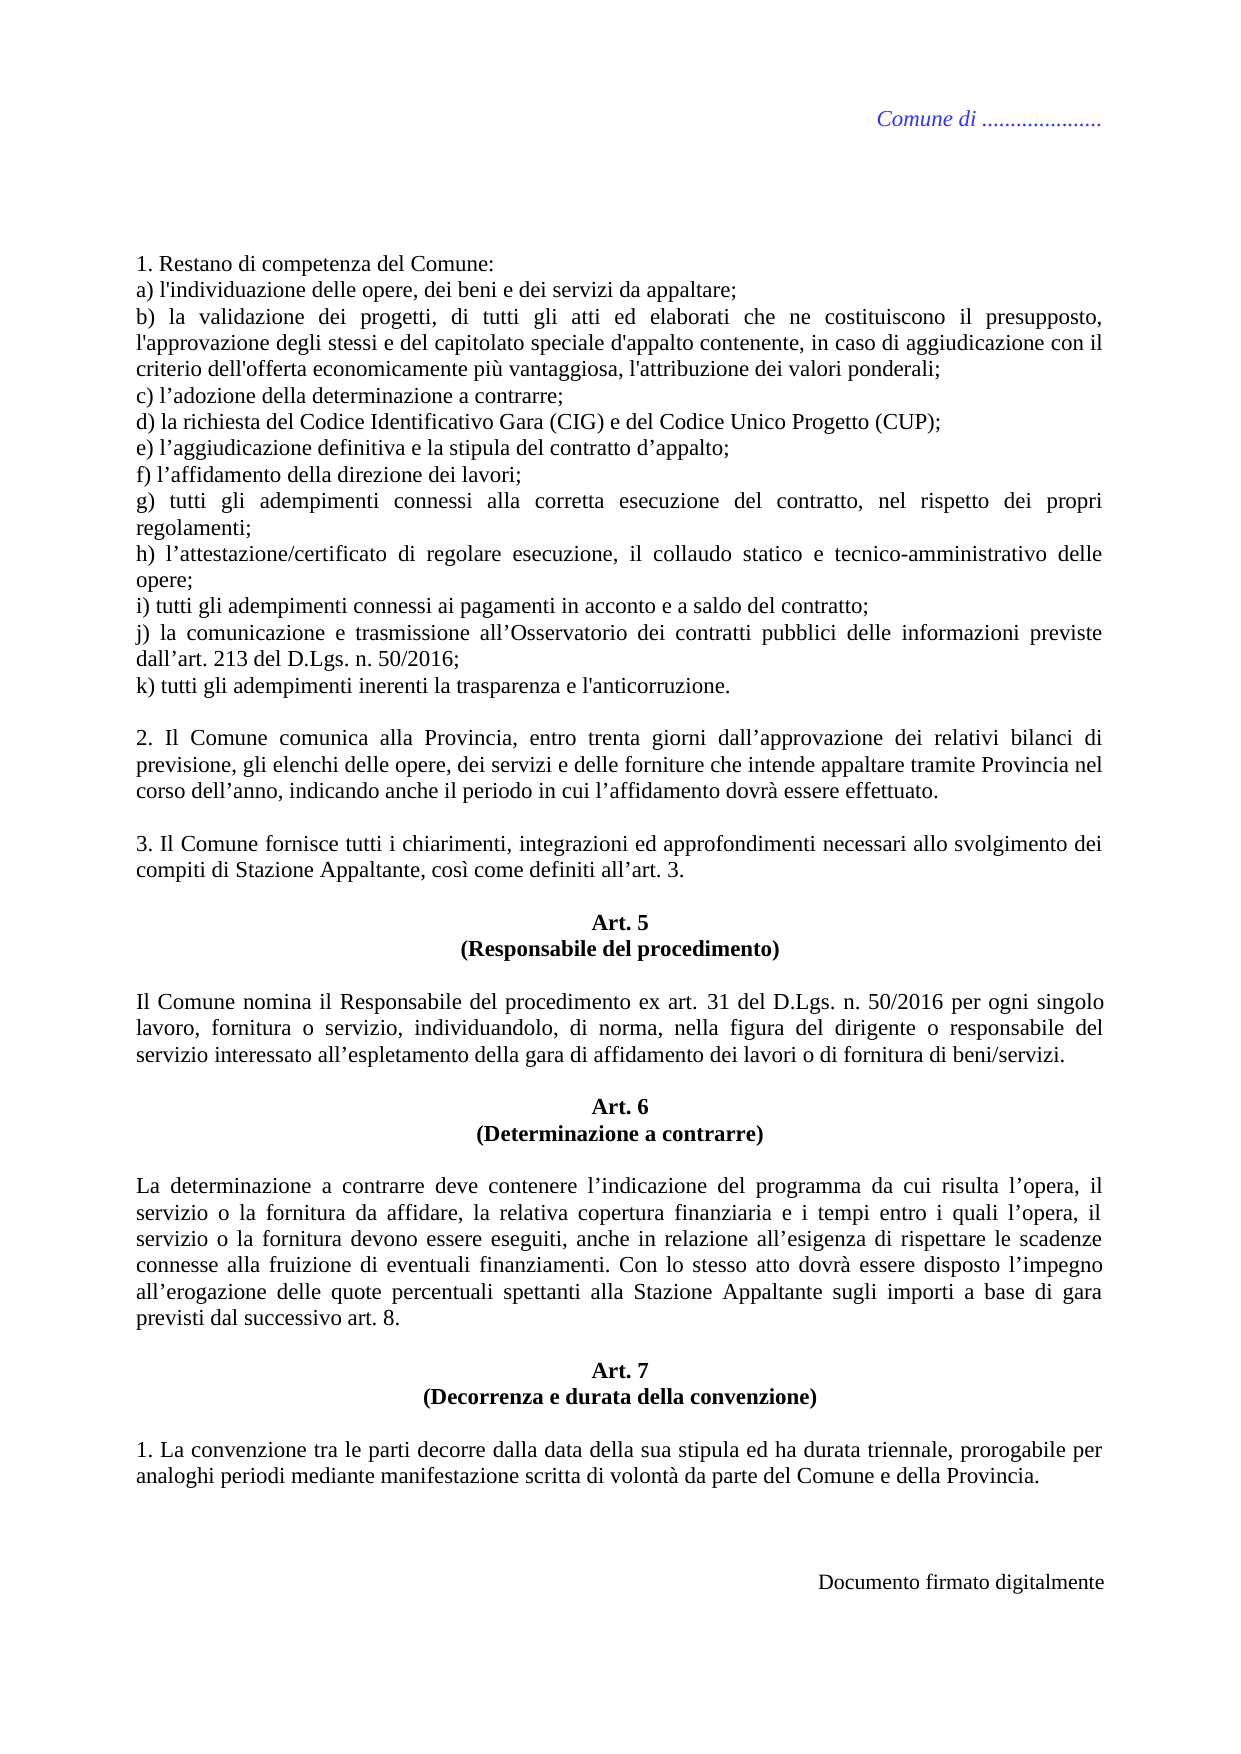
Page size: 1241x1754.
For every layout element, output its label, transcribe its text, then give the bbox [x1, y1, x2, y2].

text Art. 6 [136, 1093, 1104, 1120]
text 3. Il Comune fornisce tutti i chiarimenti, integrazioni ed approfondimenti necessari allo svolgimento dei compiti di Stazione Appaltante, così come definiti all’art. 3. [136, 830, 1104, 882]
text e) l’aggiudicazione definitiva e la stipula del contratto d’appalto; [136, 434, 1104, 461]
text f) l’affidamento della direzione dei lavori; [136, 461, 1104, 487]
text a) l'individuazione delle opere, dei beni e dei servizi da appaltare; [136, 276, 1104, 303]
text (Responsabile del procedimento) [136, 935, 1104, 962]
text (Determinazione a contrarre) [136, 1120, 1104, 1146]
text h) l’attestazione/certificato di regolare esecuzione, il collaudo statico e tecnico-amministrativo delle opere; [136, 540, 1104, 593]
text b) la validazione dei progetti, di tutti gli atti ed elaborati che ne costituiscono il presupposto, l'approvazione degli stessi e del capitolato speciale d'appalto contenente, in caso di aggiudicazione con il criterio dell'offerta economicamente più vantaggiosa, l'attribuzione dei valori ponderali; [136, 303, 1104, 382]
text Art. 7 [136, 1357, 1104, 1383]
text d) la richiesta del Codice Identificativo Gara (CIG) e del Codice Unico Progetto (CUP); [136, 408, 1104, 434]
text k) tutti gli adempimenti inerenti la trasparenza e l'anticorruzione. [136, 672, 1104, 698]
text (Decorrenza e durata della convenzione) [136, 1383, 1104, 1409]
text 2. Il Comune comunica alla Provincia, entro trenta giorni dall’approvazione dei relativi bilanci di previsione, gli elenchi delle opere, dei servizi e delle forniture che intende appaltare tramite Provincia nel corso dell’anno, indicando anche il periodo in cui l’affidamento dovrà essere effettuato. [136, 724, 1104, 803]
text c) l’adozione della determinazione a contrarre; [136, 382, 1104, 408]
text Art. 5 [136, 909, 1104, 935]
text g) tutti gli adempimenti connessi alla corretta esecuzione del contratto, nel rispetto dei propri regolamenti; [136, 487, 1104, 540]
text 1. La convenzione tra le parti decorre dalla data della sua stipula ed ha durata triennale, prorogabile per analoghi periodi mediante manifestazione scritta di volontà da parte del Comune e della Provincia. [136, 1436, 1104, 1489]
text j) la comunicazione e trasmissione all’Osservatorio dei contratti pubblici delle informazioni previste dall’art. 213 del D.Lgs. n. 50/2016; [136, 619, 1104, 672]
text Il Comune nomina il Responsabile del procedimento ex art. 31 del D.Lgs. n. 50/2016 per ogni singolo lavoro, fornitura o servizio, individuandolo, di norma, nella figura del dirigente o responsabile del servizio interessato all’espletamento della gara di affidamento dei lavori o di fornitura di beni/servizi. [136, 988, 1104, 1067]
text i) tutti gli adempimenti connessi ai pagamenti in acconto e a saldo del contratto; [136, 593, 1104, 619]
text 1. Restano di competenza del Comune: [136, 250, 1104, 276]
text La determinazione a contrarre deve contenere l’indicazione del programma da cui risulta l’opera, il servizio o la fornitura da affidare, la relativa copertura finanziaria e i tempi entro i quali l’opera, il servizio o la fornitura devono essere eseguiti, anche in relazione all’esigenza di rispettare le scadenze connesse alla fruizione di eventuali finanziamenti. Con lo stesso atto dovrà essere disposto l’impegno all’erogazione delle quote percentuali spettanti alla Stazione Appaltante sugli importi a base di gara previsti dal successivo art. 8. [136, 1172, 1104, 1331]
